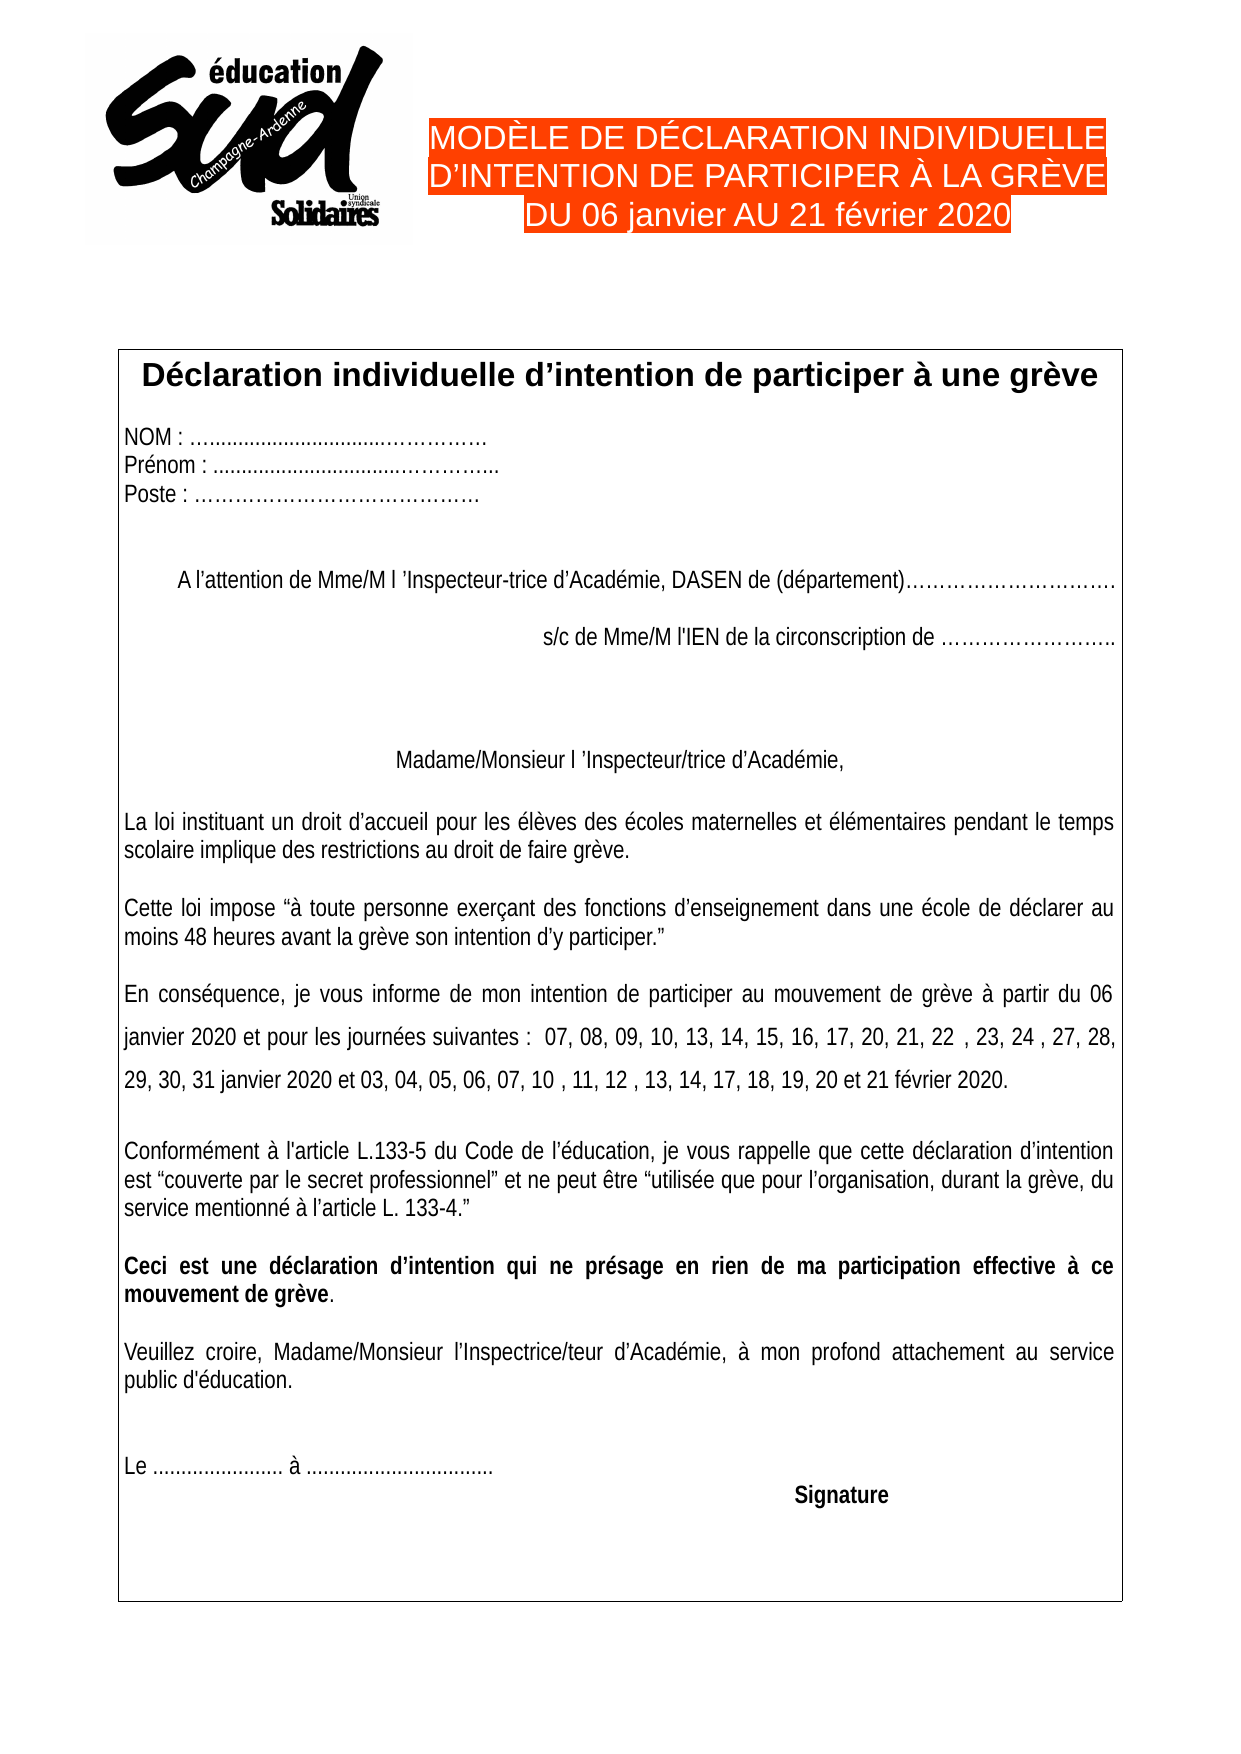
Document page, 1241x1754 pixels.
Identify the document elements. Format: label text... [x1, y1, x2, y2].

picture [84, 33, 414, 245]
text MODÈLE DE DÉCLARATION INDIVIDUELLE D’INTENTION DE PARTICIPER À LA GRÈVE DU 06 janvier AU 21 février 2020 [414, 118, 1122, 233]
table_header Déclaration individuelle d’intention de participer à une grève NOM : …...............................…………… Prénom : .................................…………... Poste : …………………………………… A l’attention de Mme/M l ’Inspecteur-trice d’Académie, DASEN de (département)…………………………. s/c de Mme/M l'IEN de la circonscription de …………………….. Madame/Monsieur l ’Inspecteur/trice d’Académie, La loi instituant un droit d’accueil pour les élèves des écoles maternelles et élémentaires pendant le temps scolaire implique des restrictions au droit de faire grève. Cette loi impose “à toute personne exerçant des fonctions d’enseignement dans une école de déclarer au moins 48 heures avant la grève son intention d’y participer.” En conséquence, je vous informe de mon intention de participer au mouvement de grève à partir du 06 janvier 2020 et pour les journées suivantes : 07, 08, 09, 10, 13, 14, 15, 16, 17, 20, 21, 22 , 23, 24 , 27, 28, 29, 30, 31 janvier 2020 et 03, 04, 05, 06, 07, 10 , 11, 12 , 13, 14, 17, 18, 19, 20 et 21 février 2020. Conformément à l'article L.133-5 du Code de l’éducation, je vous rappelle que cette déclaration d’intention est “couverte par le secret professionnel” et ne peut être “utilisée que pour l’organisation, durant la grève, du service mentionné à l’article L. 133-4.” Ceci est une déclaration d’intention qui ne présage en rien de ma participation effective à ce mouvement de grève. Veuillez croire, Madame/Monsieur l’Inspectrice/teur d’Académie, à mon profond attachement au service public d'éducation. Le ....................... à ................................. Signature [119, 350, 1122, 1601]
